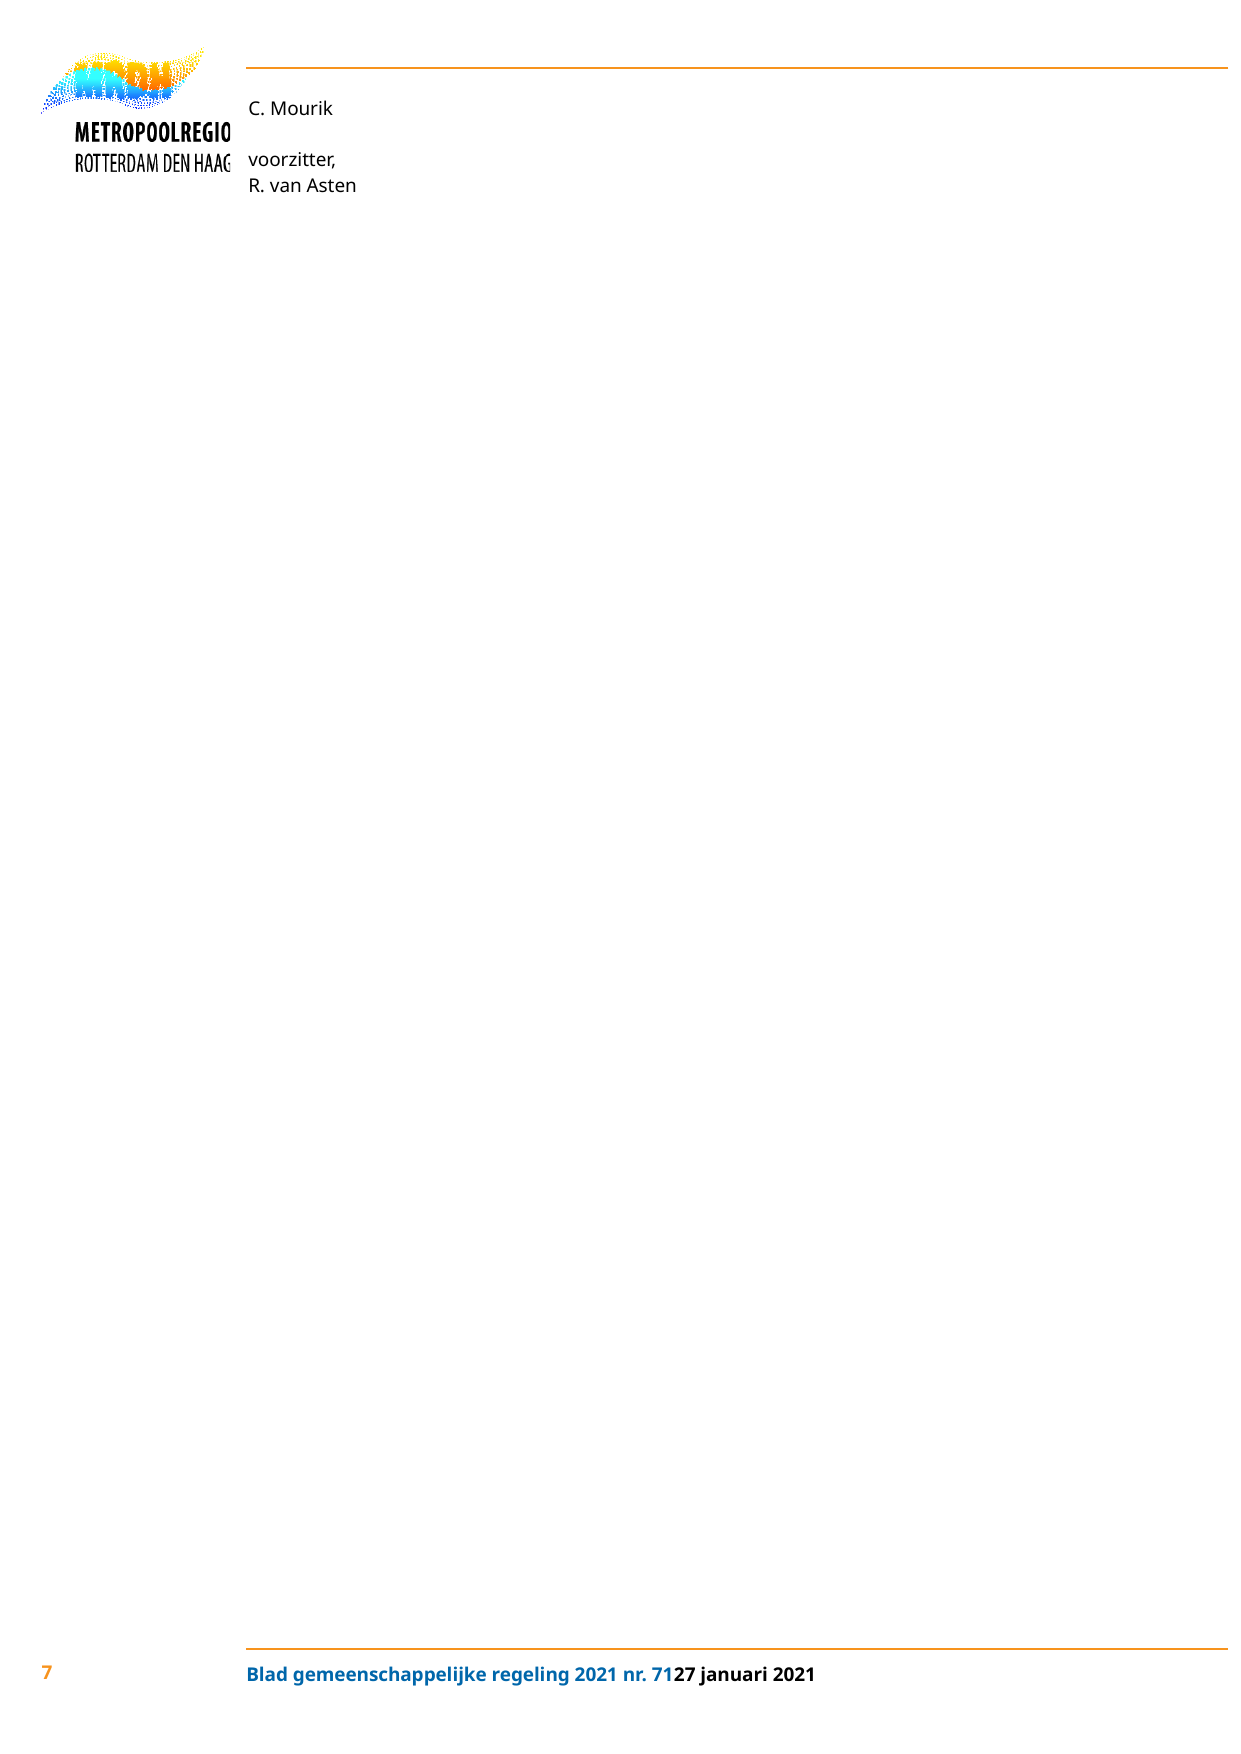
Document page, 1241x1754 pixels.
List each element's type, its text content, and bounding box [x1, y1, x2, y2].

text R. van Asten [248, 172, 1152, 198]
text C. Mourik [248, 95, 1152, 121]
picture [41, 47, 231, 172]
text voorzitter, [248, 146, 1152, 172]
